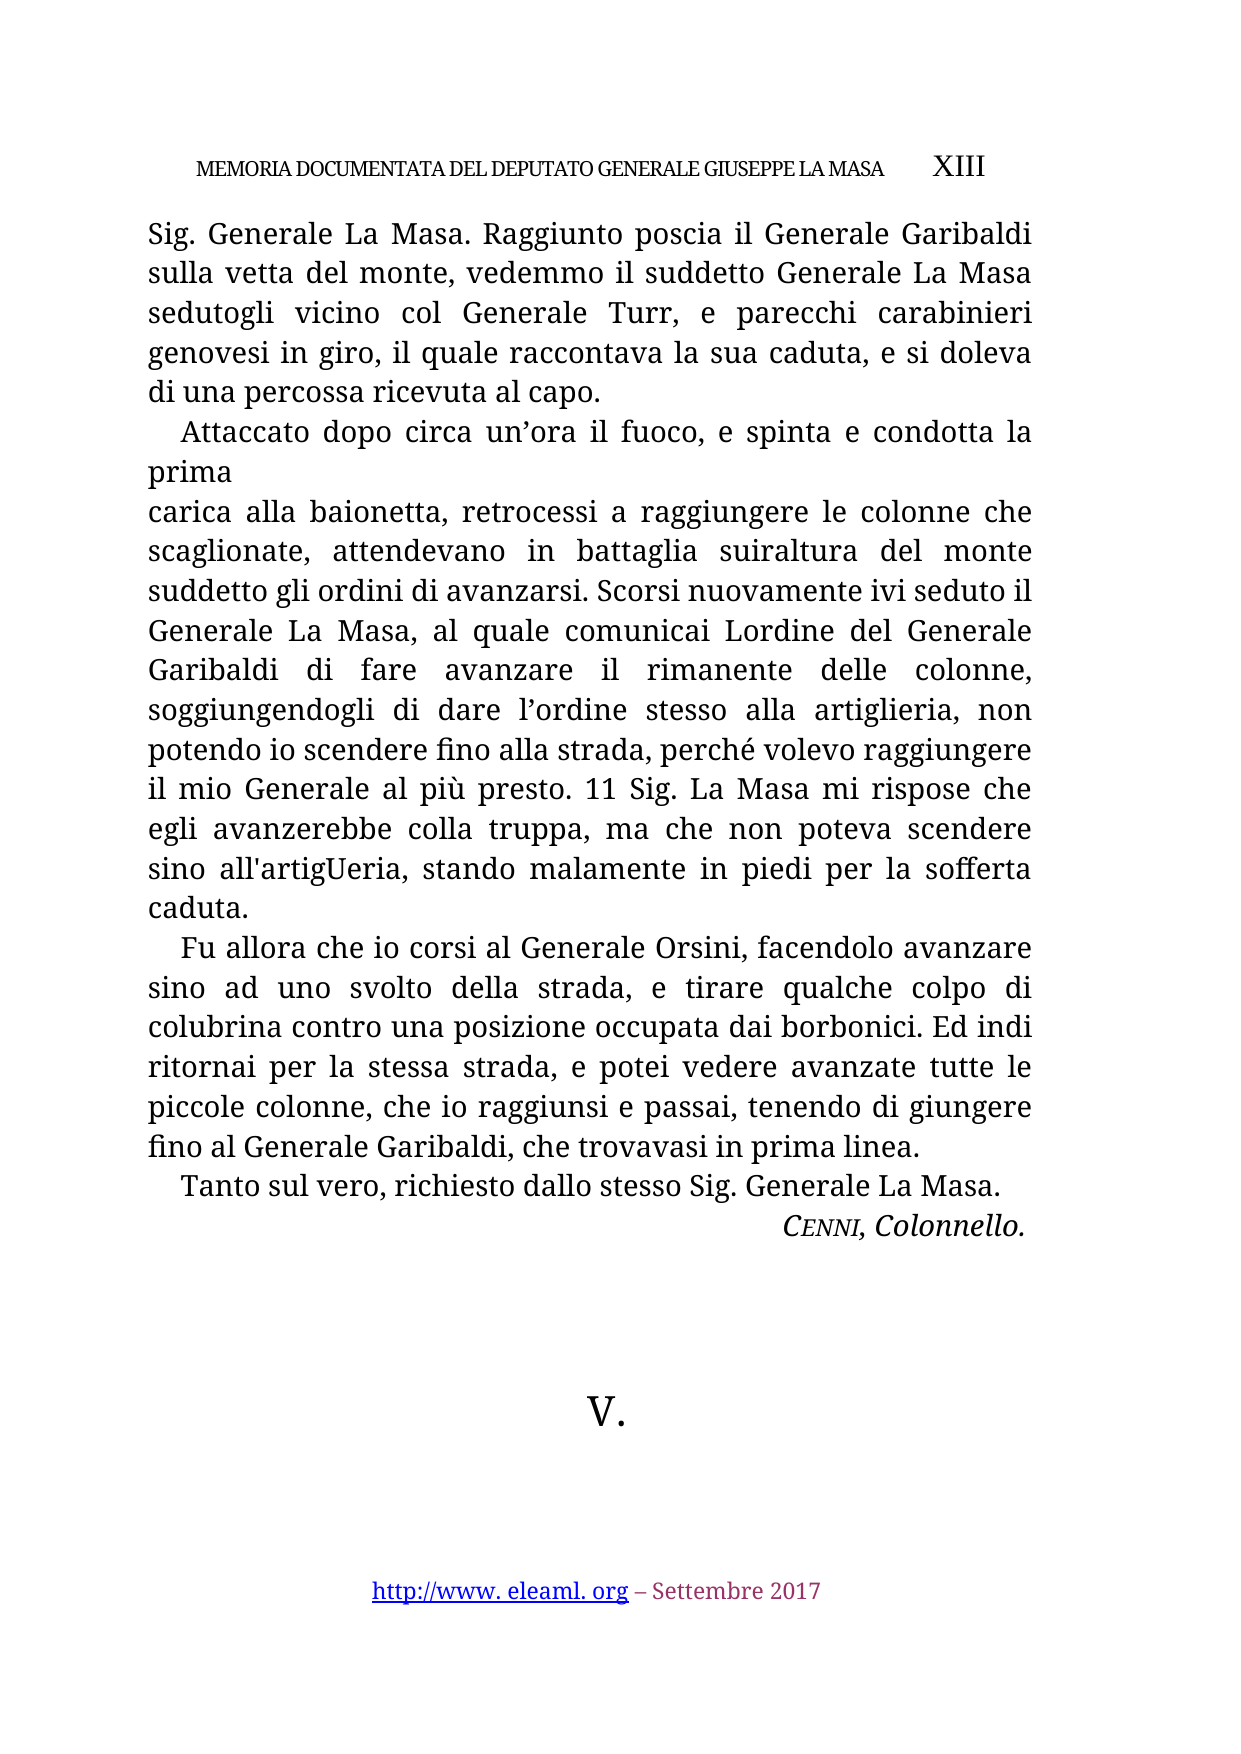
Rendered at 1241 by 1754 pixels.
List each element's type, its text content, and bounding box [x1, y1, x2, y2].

text Cenni, Colonnello. [148, 1205, 1033, 1245]
text Fu allora che io corsi al Generale Orsini, facendolo avanzare sino ad uno svolto della strada, e tirare qualche colpo di colubrina contro una posizione occupata dai borbonici. Ed indi ritornai per la stessa strada, e potei vedere avanzate tutte le piccole colonne, che io raggiunsi e passai, tenendo di giungere fino al Generale Garibaldi, che trovavasi in prima linea. [148, 927, 1033, 1166]
text Tanto sul vero, richiesto dallo stesso Sig. Generale La Masa. [148, 1166, 1033, 1205]
text V. [148, 1382, 1033, 1438]
text Sig. Generale La Masa. Raggiunto poscia il Generale Garibaldi sulla vetta del monte, vedemmo il suddetto Generale La Masa sedutogli vicino col Generale Turr, e parecchi carabinieri genovesi in giro, il quale raccontava la sua caduta, e si doleva di una percossa ricevuta al capo. [148, 213, 1033, 411]
text Attaccato dopo circa un’ora il fuoco, e spinta e condotta la prima carica alla baionetta, retrocessi a raggiungere le colonne che scaglionate, attendevano in battaglia suiraltura del monte suddetto gli ordini di avanzarsi. Scorsi nuovamente ivi seduto il Generale La Masa, al quale comunicai Lordine del Generale Garibaldi di fare avanzare il rimanente delle colonne, soggiungendogli di dare l’ordine stesso alla artiglieria, non potendo io scendere fino alla strada, perché volevo raggiungere il mio Generale al più presto. 11 Sig. La Masa mi rispose che egli avanzerebbe colla truppa, ma che non poteva scendere sino all'artigUeria, stando malamente in piedi per la sofferta caduta. [148, 411, 1033, 927]
